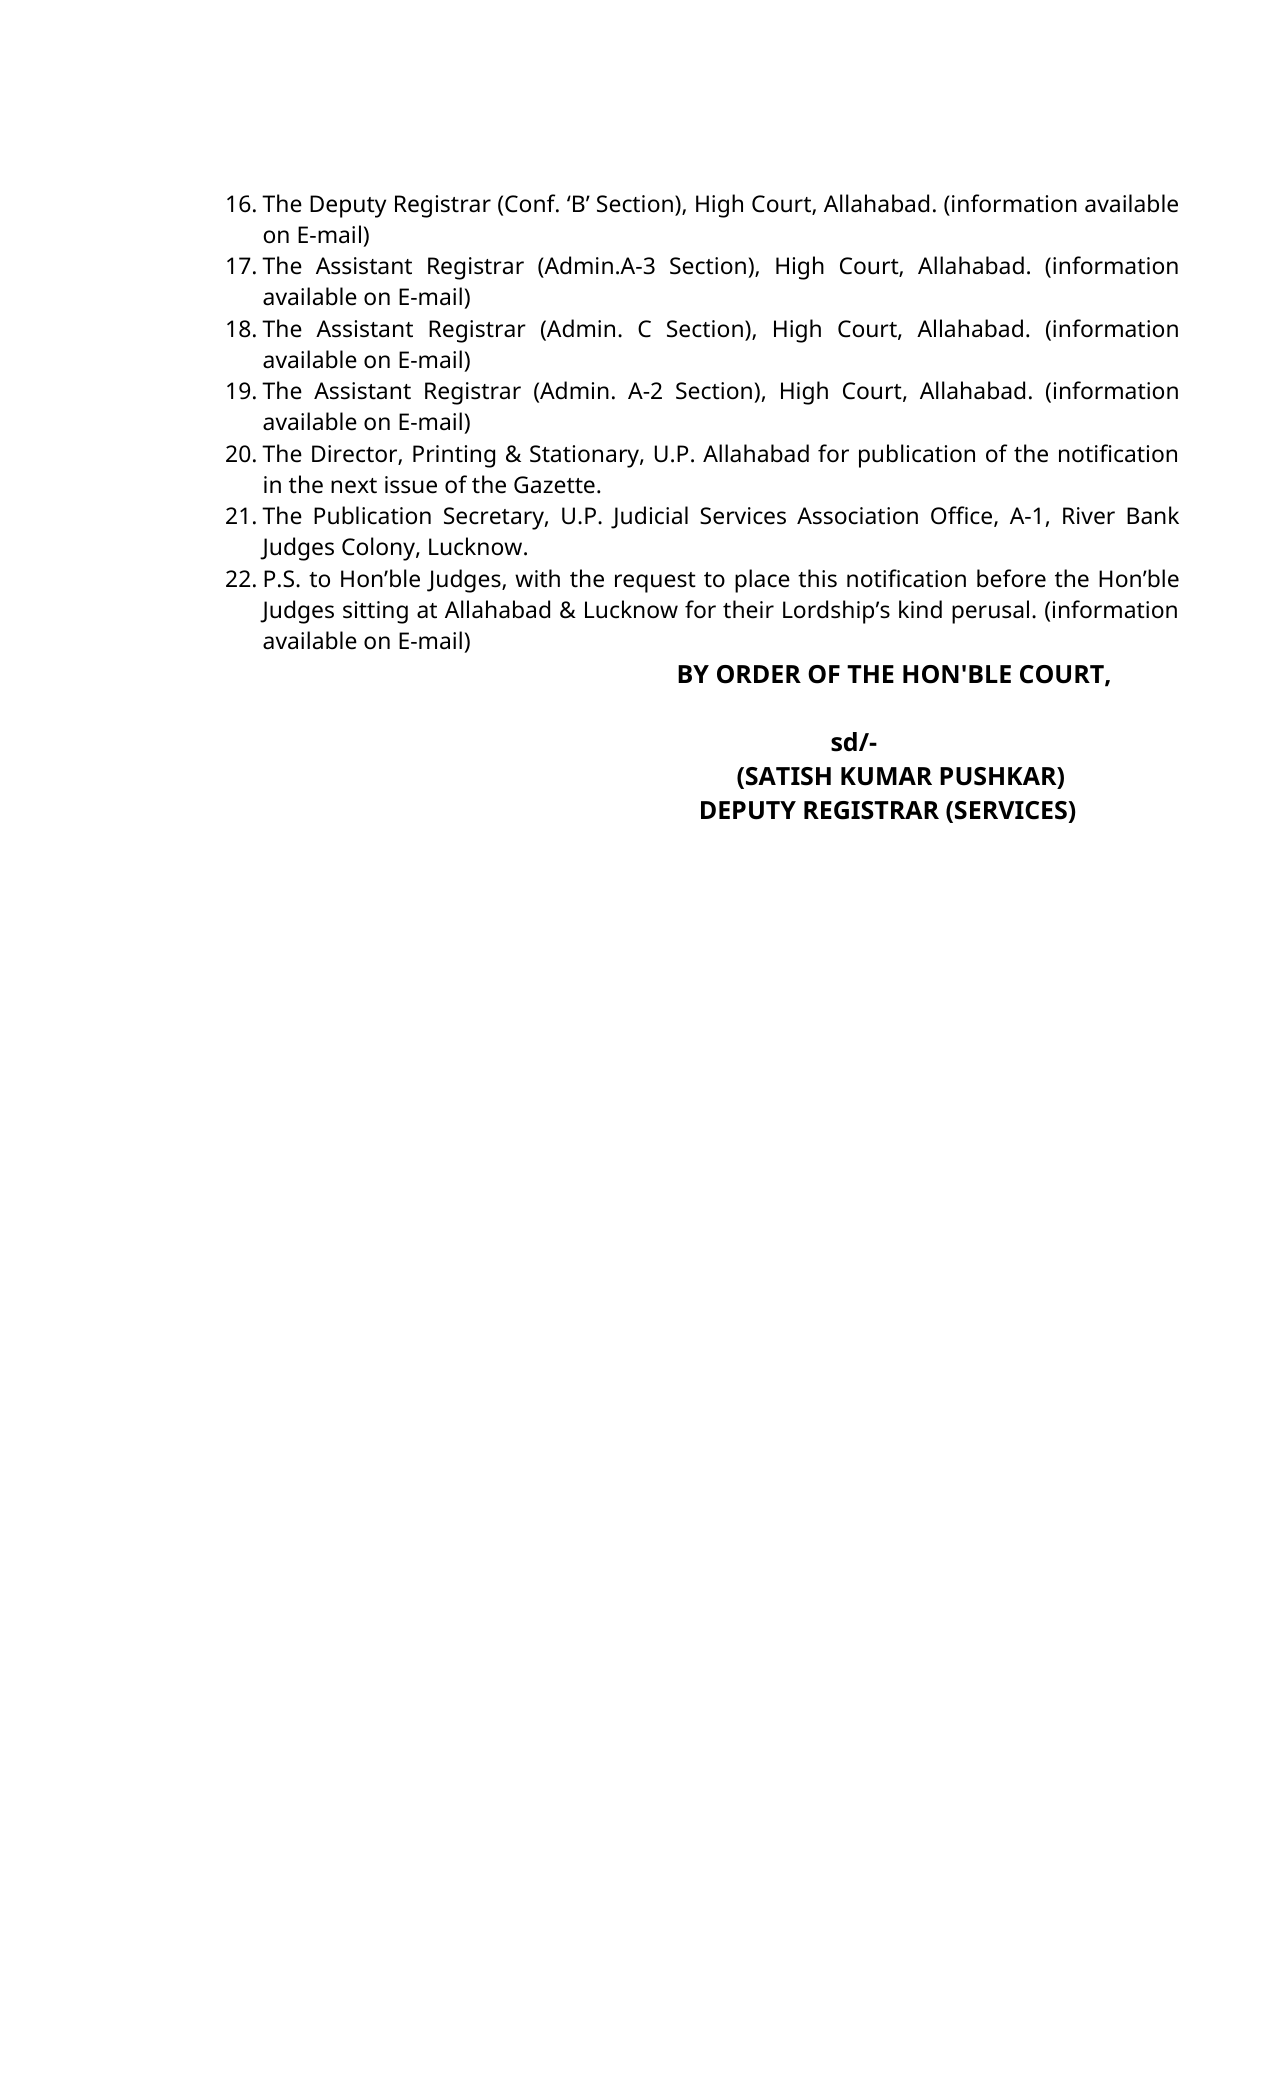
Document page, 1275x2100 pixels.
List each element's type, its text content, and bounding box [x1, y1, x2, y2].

list The Deputy Registrar (Conf. ‘B’ Section), High Court, Allahabad. (information available on E-mail) [225, 187, 1181, 250]
text (SATISH KUMAR PUSHKAR) [187, 758, 1181, 792]
list The Assistant Registrar (Admin.A-3 Section), High Court, Allahabad. (information available on E-mail) [225, 250, 1181, 312]
list The Publication Secretary, U.P. Judicial Services Association Office, A-1, River Bank Judges Colony, Lucknow. [225, 500, 1181, 562]
text sd/- [187, 724, 1181, 758]
list P.S. to Hon’ble Judges, with the request to place this notification before the Hon’ble Judges sitting at Allahabad & Lucknow for their Lordship’s kind perusal. (information available on E-mail) [225, 562, 1181, 656]
text BY ORDER OF THE HON'BLE COURT, [187, 656, 1181, 690]
list The Director, Printing & Stationary, U.P. Allahabad for publication of the notification in the next issue of the Gazette. [225, 437, 1181, 500]
list The Assistant Registrar (Admin. C Section), High Court, Allahabad. (information available on E-mail) [225, 312, 1181, 375]
text DEPUTY REGISTRAR (SERVICES) [187, 792, 1181, 827]
list The Assistant Registrar (Admin. A-2 Section), High Court, Allahabad. (information available on E-mail) [225, 375, 1181, 437]
